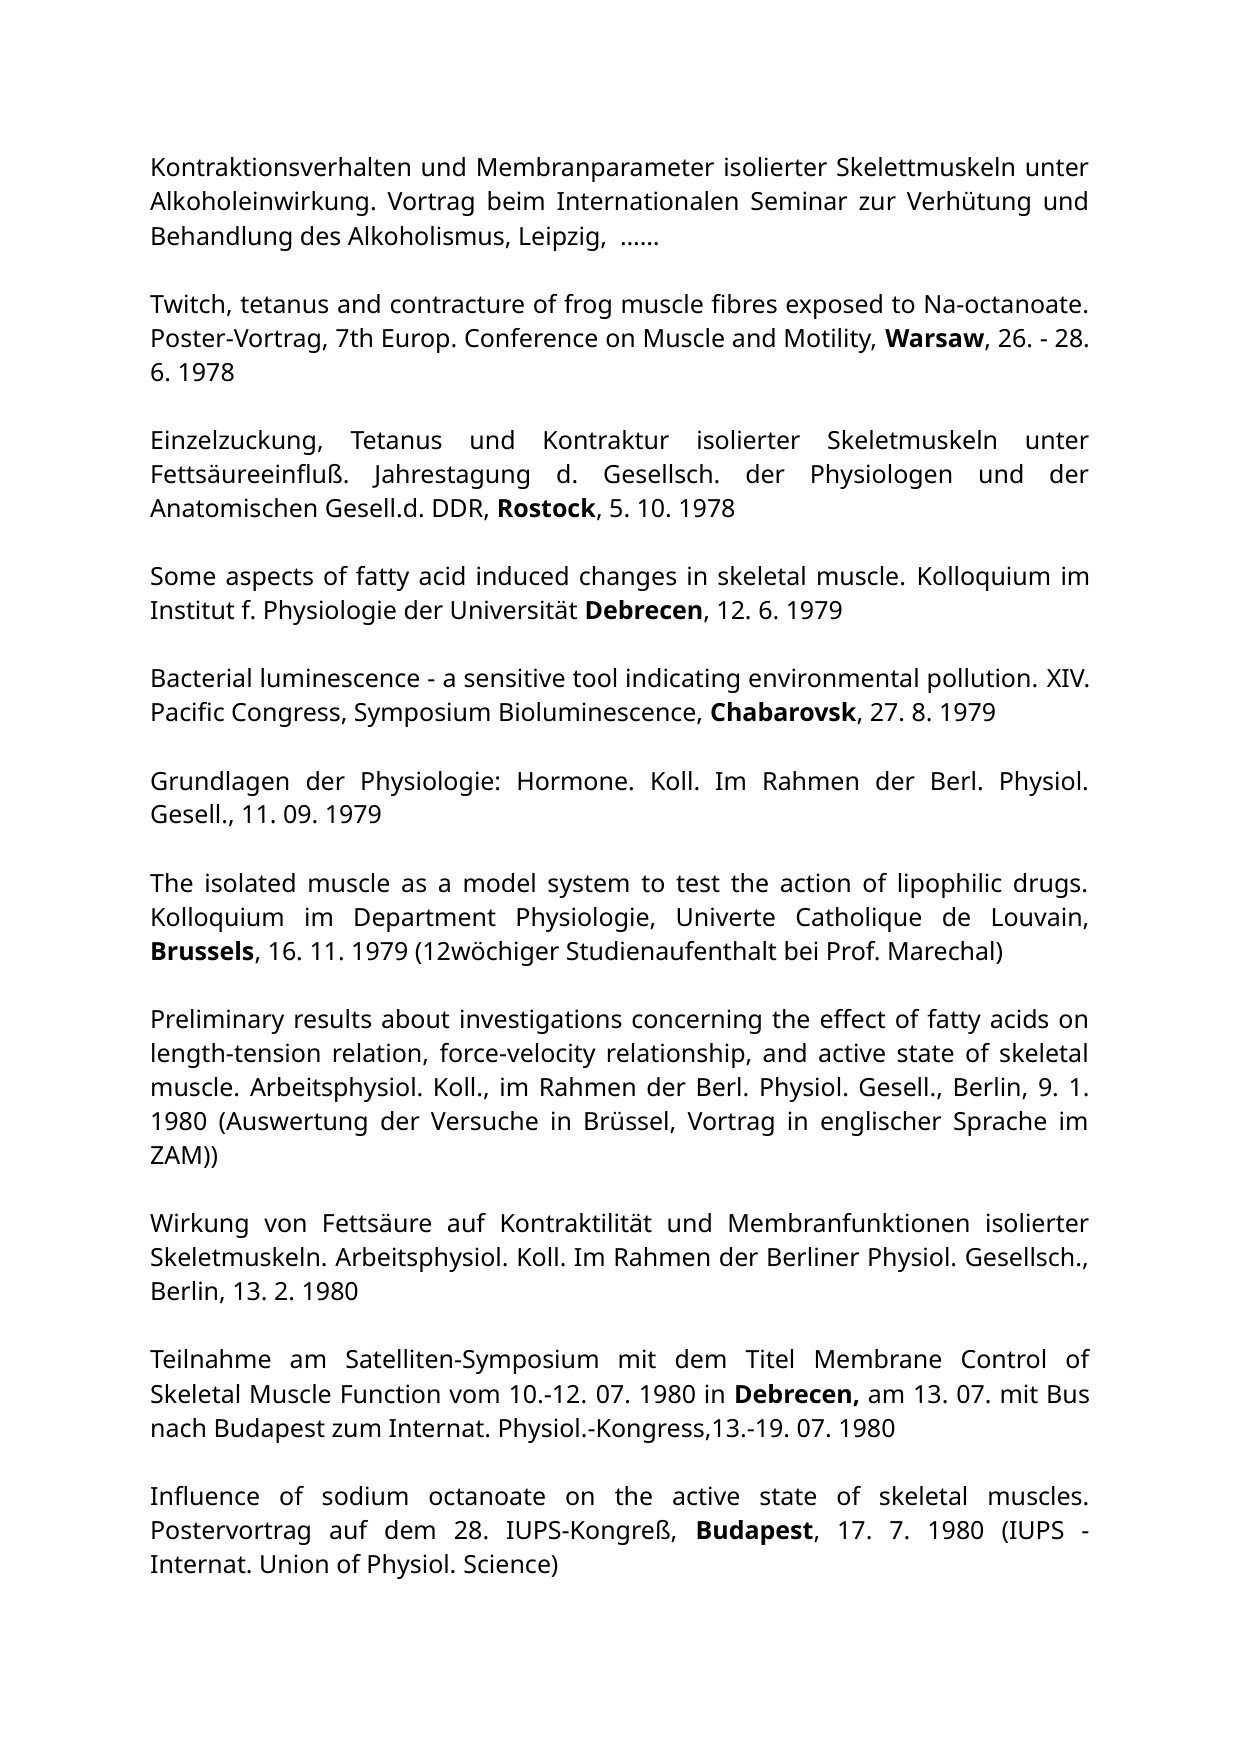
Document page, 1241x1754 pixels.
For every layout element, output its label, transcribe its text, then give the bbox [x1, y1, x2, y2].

text The isolated muscle as a model system to test the action of lipophilic drugs. Kolloquium im Department Physiologie, Univerte Catholique de Louvain, Brussels, 16. 11. 1979 (12wöchiger Studienaufenthalt bei Prof. Marechal) [150, 865, 1090, 967]
text Bacterial luminescence - a sensitive tool indicating environmental pollution. XIV. Pacific Congress, Symposium Bioluminescence, Chabarovsk, 27. 8. 1979 [150, 661, 1090, 729]
text Einzelzuckung, Tetanus und Kontraktur isolierter Skeletmuskeln unter Fettsäureeinfluß. Jahrestagung d. Gesellsch. der Physiologen und der Anatomischen Gesell.d. DDR, Rostock, 5. 10. 1978 [150, 422, 1090, 525]
text Influence of sodium octanoate on the active state of skeletal muscles. Postervortrag auf dem 28. IUPS-Kongreß, Budapest, 17. 7. 1980 (IUPS - Internat. Union of Physiol. Science) [150, 1478, 1090, 1581]
text Wirkung von Fettsäure auf Kontraktilität und Membranfunktionen isolierter Skeletmuskeln. Arbeitsphysiol. Koll. Im Rahmen der Berliner Physiol. Gesellsch., Berlin, 13. 2. 1980 [150, 1206, 1090, 1308]
text Teilnahme am Satelliten-Symposium mit dem Titel Membrane Control of Skeletal Muscle Function vom 10.-12. 07. 1980 in Debrecen, am 13. 07. mit Bus nach Budapest zum Internat. Physiol.-Kongress,13.-19. 07. 1980 [150, 1342, 1090, 1444]
text Grundlagen der Physiologie: Hormone. Koll. Im Rahmen der Berl. Physiol. Gesell., 11. 09. 1979 [150, 763, 1090, 831]
text Some aspects of fatty acid induced changes in skeletal muscle. Kolloquium im Institut f. Physiologie der Universität Debrecen, 12. 6. 1979 [150, 559, 1090, 627]
text Kontraktionsverhalten und Membranparameter isolierter Skelettmuskeln unter Alkoholeinwirkung. Vortrag beim Internationalen Seminar zur Verhütung und Behandlung des Alkoholismus, Leipzig, …… [150, 150, 1090, 252]
text Preliminary results about investigations concerning the effect of fatty acids on length-tension relation, force-velocity relationship, and active state of skeletal muscle. Arbeitsphysiol. Koll., im Rahmen der Berl. Physiol. Gesell., Berlin, 9. 1. 1980 (Auswertung der Versuche in Brüssel, Vortrag in englischer Sprache im ZAM)) [150, 1002, 1090, 1172]
text Twitch, tetanus and contracture of frog muscle fibres exposed to Na-octanoate. Poster-Vortrag, 7th Europ. Conference on Muscle and Motility, Warsaw, 26. - 28. 6. 1978 [150, 286, 1090, 388]
